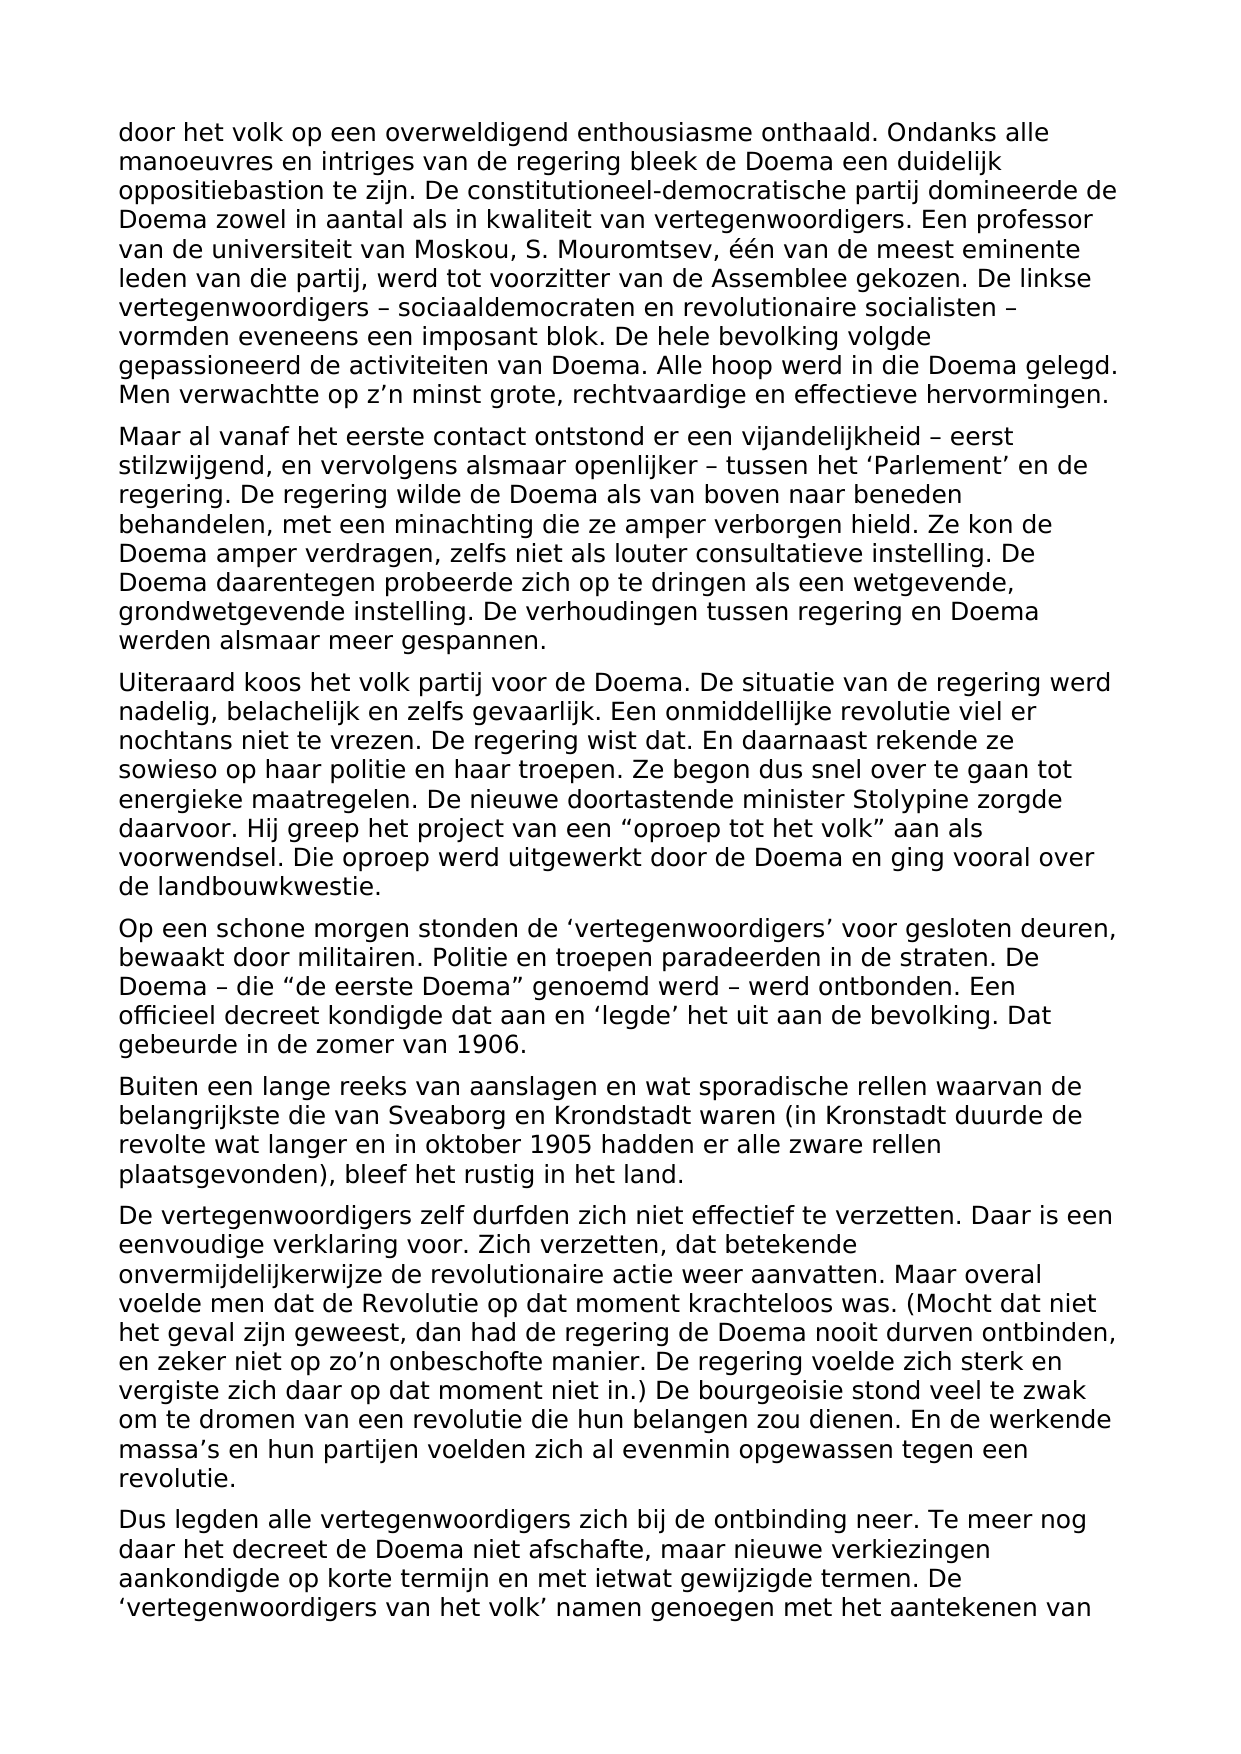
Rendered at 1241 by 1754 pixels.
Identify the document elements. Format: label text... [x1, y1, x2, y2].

text De vertegenwoordigers zelf durfden zich niet effectief te verzetten. Daar is een eenvoudige verklaring voor. Zich verzetten, dat betekende onvermijdelijkerwijze de revolutionaire actie weer aanvatten. Maar overal voelde men dat de Revolutie op dat moment krachteloos was. (Mocht dat niet het geval zijn geweest, dan had de regering de Doema nooit durven ontbinden, en zeker niet op zo’n onbeschofte manier. De regering voelde zich sterk en vergiste zich daar op dat moment niet in.) De bourgeoisie stond veel te zwak om te dromen van een revolutie die hun belangen zou dienen. En de werkende massa’s en hun partijen voelden zich al evenmin opgewassen tegen een revolutie. [118, 1201, 1122, 1493]
text Dus legden alle vertegenwoordigers zich bij de ontbinding neer. Te meer nog daar het decreet de Doema niet afschafte, maar nieuwe verkiezingen aankondigde op korte termijn en met ietwat gewijzigde termen. De ‘vertegenwoordigers van het volk’ namen genoegen met het aantekenen van [118, 1506, 1122, 1622]
text Uiteraard koos het volk partij voor de Doema. De situatie van de regering werd nadelig, belachelijk en zelfs gevaarlijk. Een onmiddellijke revolutie viel er nochtans niet te vrezen. De regering wist dat. En daarnaast rekende ze sowieso op haar politie en haar troepen. Ze begon dus snel over te gaan tot energieke maatregelen. De nieuwe doortastende minister Stolypine zorgde daarvoor. Hij greep het project van een “oproep tot het volk” aan als voorwendsel. Die oproep werd uitgewerkt door de Doema en ging vooral over de landbouwkwestie. [118, 668, 1122, 901]
text Maar al vanaf het eerste contact ontstond er een vijandelijkheid – eerst stilzwijgend, en vervolgens alsmaar openlijker – tussen het ‘Parlement’ en de regering. De regering wilde de Doema als van boven naar beneden behandelen, met een minachting die ze amper verborgen hield. Ze kon de Doema amper verdragen, zelfs niet als louter consultatieve instelling. De Doema daarentegen probeerde zich op te dringen als een wetgevende, grondwetgevende instelling. De verhoudingen tussen regering en Doema werden alsmaar meer gespannen. [118, 422, 1122, 656]
text Op een schone morgen stonden de ‘vertegenwoordigers’ voor gesloten deuren, bewaakt door militairen. Politie en troepen paradeerden in de straten. De Doema – die “de eerste Doema” genoemd werd – werd ontbonden. Een officieel decreet kondigde dat aan en ‘legde’ het uit aan de bevolking. Dat gebeurde in de zomer van 1906. [118, 914, 1122, 1060]
text Buiten een lange reeks van aanslagen en wat sporadische rellen waarvan de belangrijkste die van Sveaborg en Krondstadt waren (in Kronstadt duurde de revolte wat langer en in oktober 1905 hadden er alle zware rellen plaatsgevonden), bleef het rustig in het land. [118, 1072, 1122, 1189]
text door het volk op een overweldigend enthousiasme onthaald. Ondanks alle manoeuvres en intriges van de regering bleek de Doema een duidelijk oppositiebastion te zijn. De constitutioneel-democratische partij domineerde de Doema zowel in aantal als in kwaliteit van vertegenwoordigers. Een professor van de universiteit van Moskou, S. Mouromtsev, één van de meest eminente leden van die partij, werd tot voorzitter van de Assemblee gekozen. De linkse vertegenwoordigers – sociaaldemocraten en revolutionaire socialisten – vormden eveneens een imposant blok. De hele bevolking volgde gepassioneerd de activiteiten van Doema. Alle hoop werd in die Doema gelegd. Men verwachtte op z’n minst grote, rechtvaardige en effectieve hervormingen. [118, 118, 1122, 410]
